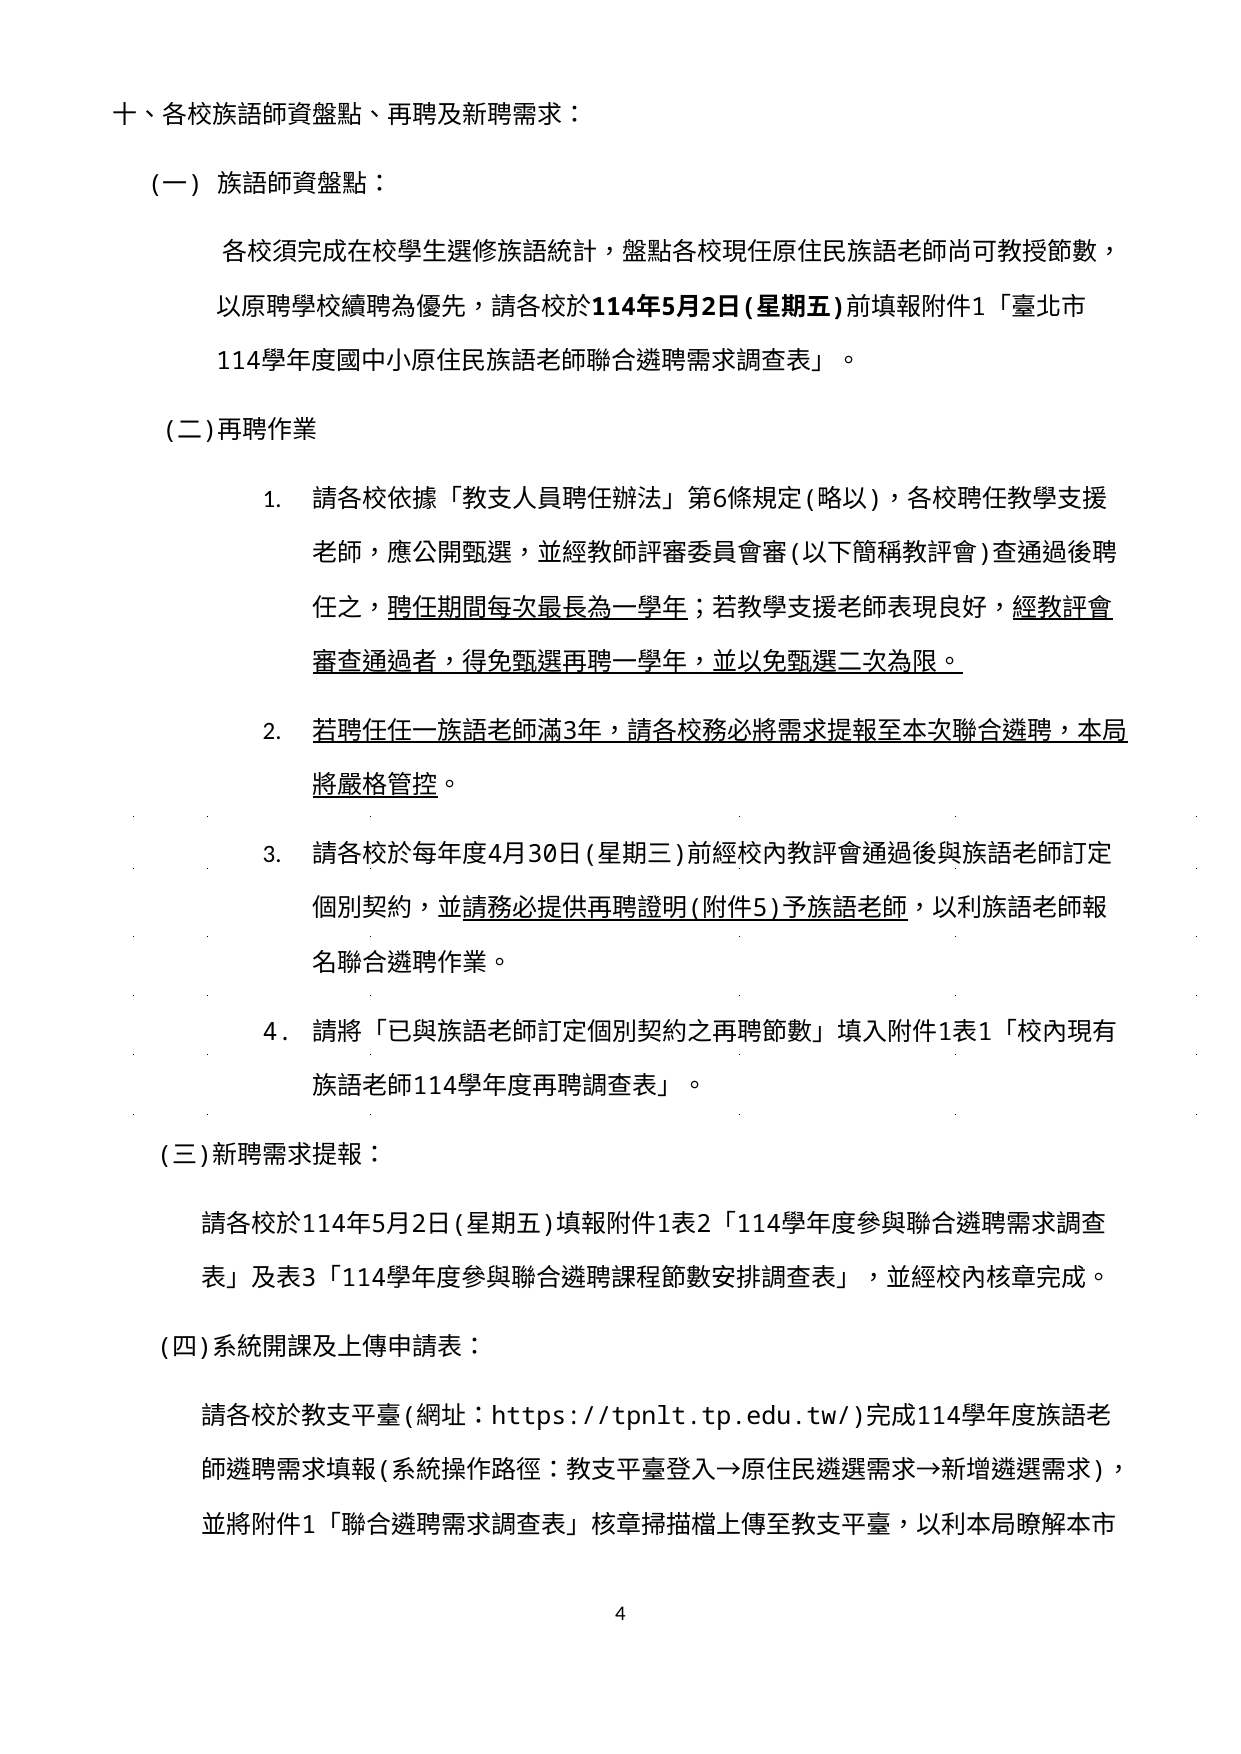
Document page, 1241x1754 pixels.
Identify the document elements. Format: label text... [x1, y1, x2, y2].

text (一) 族語師資盤點： [148, 163, 1128, 199]
text (二)再聘作業 [162, 409, 1128, 446]
text (四)系統開課及上傳申請表： [157, 1326, 1128, 1363]
text (三)新聘需求提報： [157, 1134, 1128, 1171]
text 請各校於114年5月2日(星期五)填報附件1表2「114學年度參與聯合遴聘需求調查表」及表3「114學年度參與聯合遴聘課程節數安排調查表」，並經校內核章完成。 [201, 1203, 1128, 1294]
list 請將「已與族語老師訂定個別契約之再聘節數」填入附件1表1「校內現有族語老師114學年度再聘調查表」。 [262, 1011, 1128, 1102]
list 請各校於每年度4月30日(星期三)前經校內教評會通過後與族語老師訂定個別契約，並請務必提供再聘證明(附件5)予族語老師，以利族語老師報名聯合遴聘作業。 [262, 833, 1128, 978]
text 各校須完成在校學生選修族語統計，盤點各校現任原住民族語老師尚可教授節數，以原聘學校續聘為優先，請各校於114年5月2日(星期五)前填報附件1「臺北市114學年度國中小原住民族語老師聯合遴聘需求調查表」。 [148, 232, 1128, 377]
list 若聘任任一族語老師滿3年，請各校務必將需求提報至本次聯合遴聘，本局將嚴格管控。 [262, 710, 1128, 801]
text 十、各校族語師資盤點、再聘及新聘需求： [112, 94, 1128, 130]
text 請各校於教支平臺(網址：https://tpnlt.tp.edu.tw/)完成114學年度族語老師遴聘需求填報(系統操作路徑：教支平臺登入→原住民遴選需求→新增遴選需求)，並將附件1「聯合遴聘需求調查表」核章掃描檔上傳至教支平臺，以利本局瞭解本市各校族語老師再聘情形及新聘需求，本局將彙整各校聘任需求，提供族語老師進行選填。 [201, 1395, 1128, 1540]
list 請各校依據「教支人員聘任辦法」第6條規定(略以)，各校聘任教學支援老師，應公開甄選，並經教師評審委員會審(以下簡稱教評會)查通過後聘任之，聘任期間每次最長為一學年；若教學支援老師表現良好，經教評會審查通過者，得免甄選再聘一學年，並以免甄選二次為限。 [262, 478, 1128, 678]
